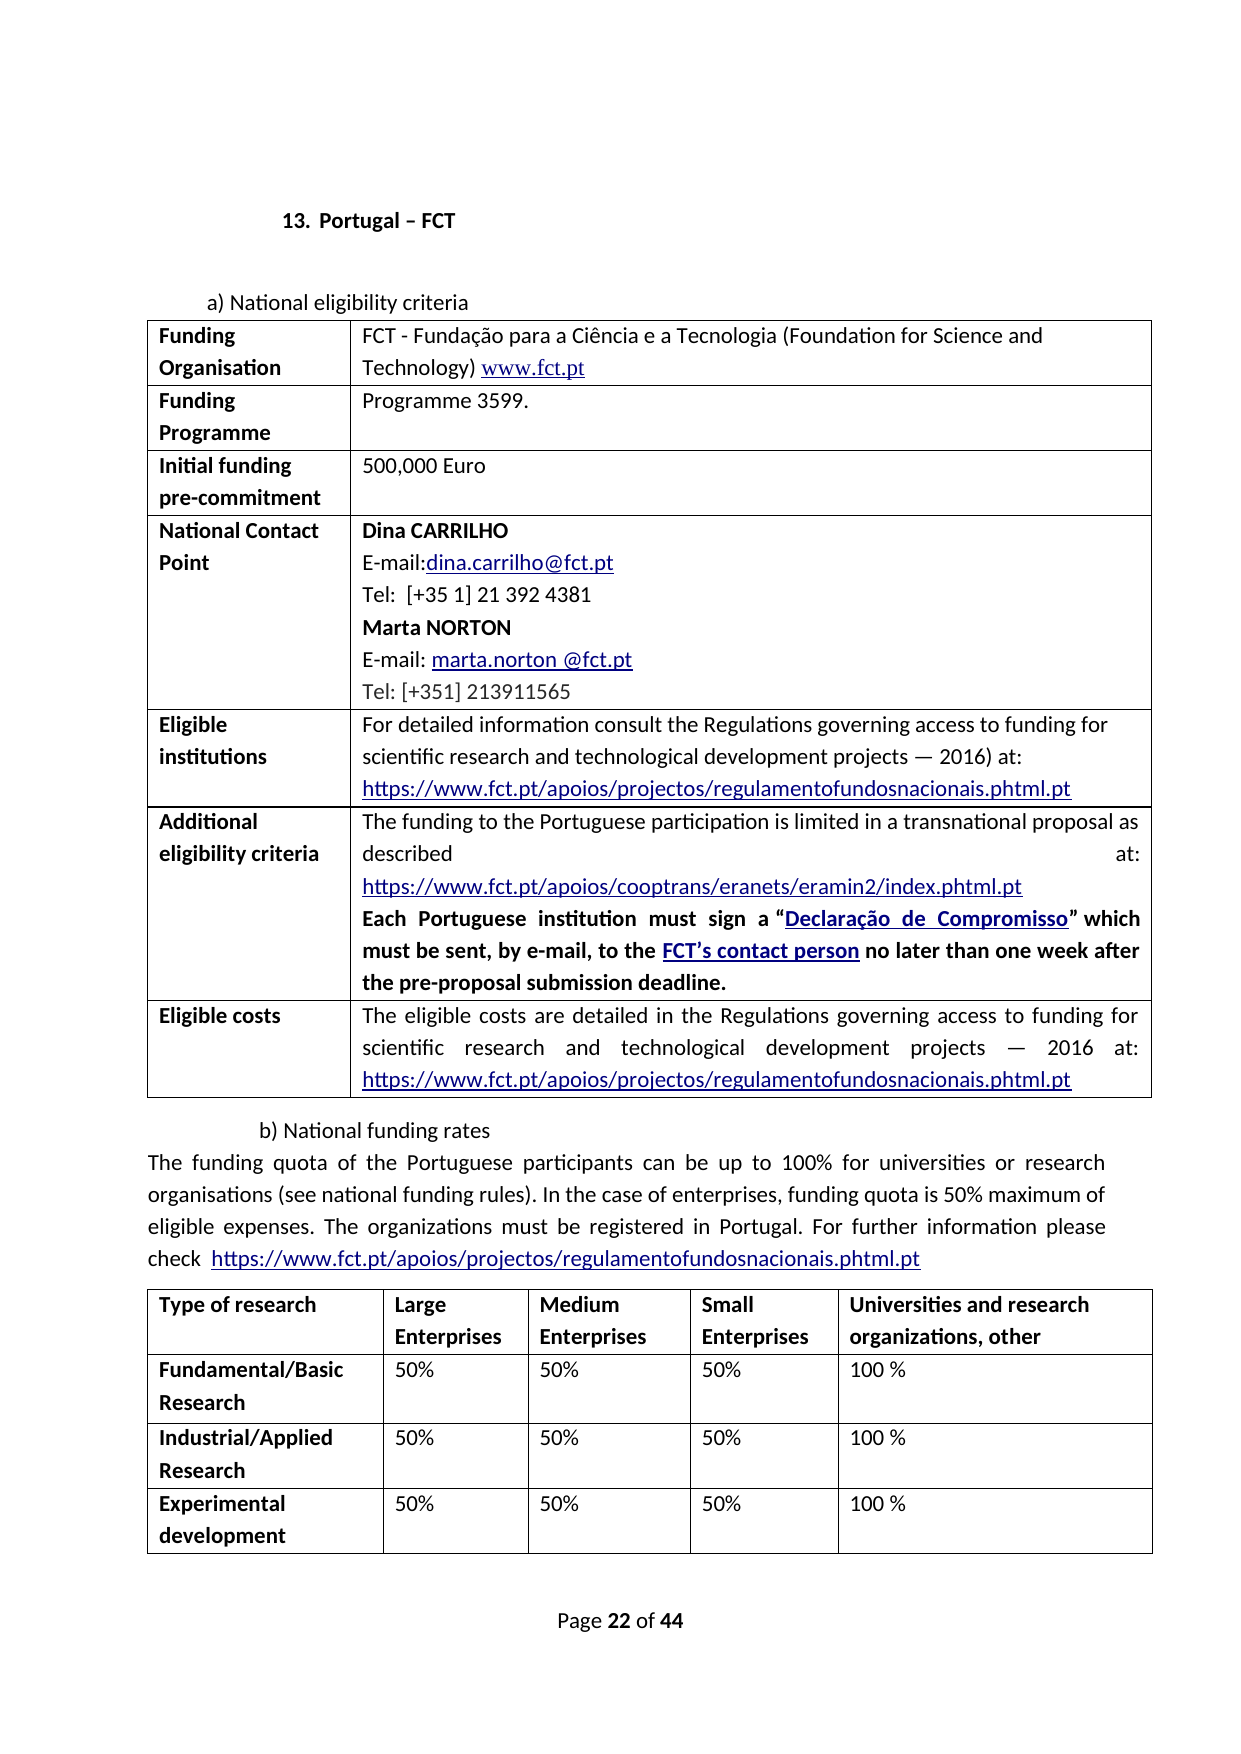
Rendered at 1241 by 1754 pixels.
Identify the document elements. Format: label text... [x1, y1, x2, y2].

table_cell Fundamental/Basic Research [148, 1355, 383, 1422]
table_header Universities and research organizations, other [839, 1290, 1152, 1354]
table_cell Initial funding pre-commitment [148, 451, 350, 515]
table_cell 50% [529, 1355, 690, 1422]
table_cell 50% [691, 1489, 838, 1553]
table_header FCT - Fundação para a Ciência e a Tecnologia (Foundation for Science and Technology) www.fct.pt [351, 321, 1151, 385]
table_header Type of research [148, 1290, 383, 1354]
table_cell Experimental development [148, 1489, 383, 1553]
list b) National funding rates [259, 1116, 1063, 1144]
table_cell Funding Programme [148, 386, 350, 450]
table_header Large Enterprises [384, 1290, 528, 1354]
text a) National eligibility criteria [148, 288, 1093, 316]
table_header Medium Enterprises [529, 1290, 690, 1354]
table_cell Additional eligibility criteria [148, 808, 350, 1000]
table_header Funding Organisation [148, 321, 350, 385]
table_cell 50% [691, 1424, 838, 1488]
table_cell 100 % [839, 1424, 1152, 1488]
table_cell Eligible costs [148, 1001, 350, 1097]
table_cell 500,000 Euro [351, 451, 1151, 515]
table_cell The funding to the Portuguese participation is limited in a transnational proposal as described at: https://www.fct.pt/apoios/cooptrans/eranets/eramin2/index.phtml.pt Each Portuguese institution must sign a “Declaração de Compromisso” which must be sent, by e-mail, to the FCT’s contact person no later than one week after the pre-proposal submission deadline. [351, 808, 1151, 1000]
list Portugal – FCT [282, 207, 1093, 235]
table_cell 50% [384, 1489, 528, 1553]
table_cell 50% [529, 1489, 690, 1553]
table_cell The eligible costs are detailed in the Regulations governing access to funding for scientific research and technological development projects — 2016 at: https://www.fct.pt/apoios/projectos/regulamentofundosnacionais.phtml.pt [351, 1001, 1151, 1097]
table_cell For detailed information consult the Regulations governing access to funding for scientific research and technological development projects — 2016) at: https://www.fct.pt/apoios/projectos/regulamentofundosnacionais.phtml.pt [351, 710, 1151, 806]
table_cell 50% [384, 1355, 528, 1422]
table_cell 50% [529, 1424, 690, 1488]
text The funding quota of the Portuguese participants can be up to 100% for universities or research organisations (see national funding rules). In the case of enterprises, funding quota is 50% maximum of eligible expenses. The organizations must be registered in Portugal. For further information please check https://www.fct.pt/apoios/projectos/regulamentofundosnacionais.phtml.pt [148, 1148, 1107, 1273]
table_header Small Enterprises [691, 1290, 838, 1354]
table_cell Industrial/Applied Research [148, 1424, 383, 1488]
table_cell National Contact Point [148, 516, 350, 709]
table_cell 100 % [839, 1489, 1152, 1553]
table_cell Dina CARRILHO E-mail:dina.carrilho@fct.pt Tel: [+35 1] 21 392 4381 Marta NORTON E-mail: marta.norton @fct.pt Tel: [+351] 213911565 [351, 516, 1151, 709]
table_cell Eligible institutions [148, 710, 350, 806]
table_cell Programme 3599. [351, 386, 1151, 450]
table_cell 50% [384, 1424, 528, 1488]
table_cell 100 % [839, 1355, 1152, 1422]
table_cell 50% [691, 1355, 838, 1422]
